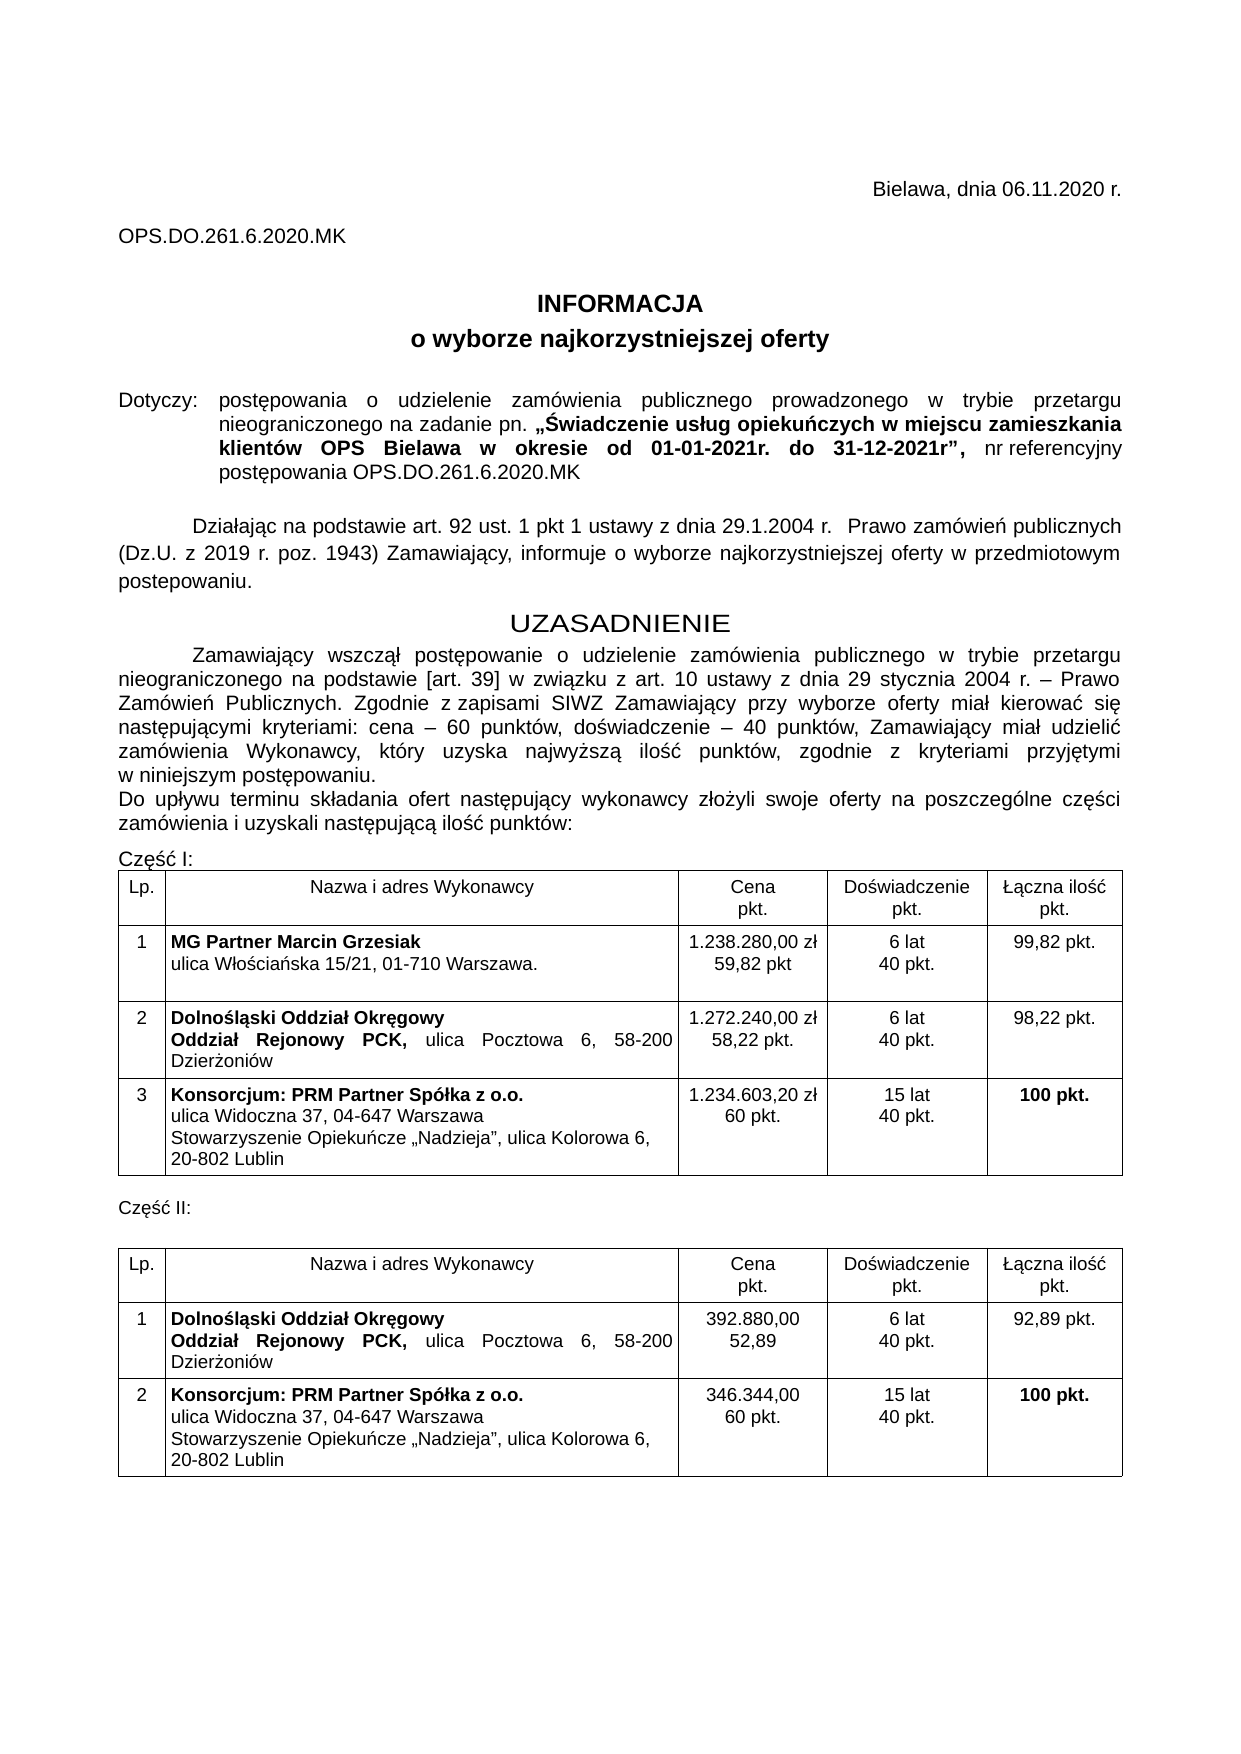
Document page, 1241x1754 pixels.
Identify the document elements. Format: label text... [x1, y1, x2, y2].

table_cell 92,89 pkt. [988, 1303, 1122, 1378]
text OPS.DO.261.6.2020.MK [118, 218, 1122, 248]
table_cell 6 lat 40 pkt. [828, 926, 987, 1001]
table_cell 2 [119, 1002, 165, 1078]
table_cell 100 pkt. [988, 1079, 1122, 1175]
table_cell 6 lat 40 pkt. [828, 1303, 987, 1378]
table_header Doświadczenie pkt. [828, 1249, 987, 1302]
table_cell 1.238.280,00 zł 59,82 pkt [679, 926, 827, 1001]
table_cell 1 [119, 1303, 165, 1378]
text Bielawa, dnia 06.11.2020 r. [118, 176, 1122, 200]
table_cell 99,82 pkt. [988, 926, 1122, 1001]
text Działając na podstawie art. 92 ust. 1 pkt 1 ustawy z dnia 29.1.2004 r. Prawo zamówień publicznych (Dz.U. z 2019 r. poz. 1943) Zamawiający, informuje o wyborze najkorzystniejszej oferty w przedmiotowym postepowaniu. [118, 514, 1122, 593]
table_header Lp. [119, 871, 165, 925]
table_header Łączna ilość pkt. [988, 1249, 1122, 1302]
table_cell Konsorcjum: PRM Partner Spółka z o.o. ulica Widoczna 37, 04-647 Warszawa Stowarzyszenie Opiekuńcze „Nadzieja”, ulica Kolorowa 6, 20-802 Lublin [166, 1379, 678, 1476]
table_cell 392.880,00 52,89 [679, 1303, 827, 1378]
table_cell 1 [119, 926, 165, 1001]
text UZASADNIENIE [118, 609, 1122, 637]
table_header Cena pkt. [679, 871, 827, 925]
table_cell 100 pkt. [988, 1379, 1122, 1476]
table_cell 98,22 pkt. [988, 1002, 1122, 1078]
table_cell 15 lat 40 pkt. [828, 1379, 987, 1476]
table_cell Dolnośląski Oddział Okręgowy Oddział Rejonowy PCK, ulica Pocztowa 6, 58-200 Dzierżoniów [166, 1303, 678, 1378]
table_cell 3 [119, 1079, 165, 1175]
text Część II: [118, 1197, 1122, 1219]
text INFORMACJA [118, 289, 1122, 318]
table_cell Konsorcjum: PRM Partner Spółka z o.o. ulica Widoczna 37, 04-647 Warszawa Stowarzyszenie Opiekuńcze „Nadzieja”, ulica Kolorowa 6, 20-802 Lublin [166, 1079, 678, 1175]
table_cell 2 [119, 1379, 165, 1476]
table_header Cena pkt. [679, 1249, 827, 1302]
table_cell 15 lat 40 pkt. [828, 1079, 987, 1175]
table_header Doświadczenie pkt. [828, 871, 987, 925]
table_header Nazwa i adres Wykonawcy [166, 1249, 678, 1302]
table_cell 346.344,00 60 pkt. [679, 1379, 827, 1476]
table_cell MG Partner Marcin Grzesiak ulica Włościańska 15/21, 01-710 Warszawa. [166, 926, 678, 1001]
text o wyborze najkorzystniejszej oferty [118, 324, 1122, 352]
text Część I: [118, 841, 1122, 870]
text Zamawiający wszczął postępowanie o udzielenie zamówienia publicznego w trybie przetargu nieograniczonego na podstawie [art. 39] w związku z art. 10 ustawy z dnia 29 stycznia 2004 r. – Prawo Zamówień Publicznych. Zgodnie z zapisami SIWZ Zamawiający przy wyborze oferty miał kierować się następującymi kryteriami: cena – 60 punktów, doświadczenie – 40 punktów, Zamawiający miał udzielić zamówienia Wykonawcy, który uzyska najwyższą ilość punktów, zgodnie z kryteriami przyjętymi w niniejszym postępowaniu. [118, 643, 1122, 787]
table_cell 1.272.240,00 zł 58,22 pkt. [679, 1002, 827, 1078]
table_cell 1.234.603,20 zł 60 pkt. [679, 1079, 827, 1175]
table_header Łączna ilość pkt. [988, 871, 1122, 925]
table_cell Dolnośląski Oddział Okręgowy Oddział Rejonowy PCK, ulica Pocztowa 6, 58-200 Dzierżoniów [166, 1002, 678, 1078]
table_header Lp. [119, 1249, 165, 1302]
table_header Nazwa i adres Wykonawcy [166, 871, 678, 925]
text Dotyczy: postępowania o udzielenie zamówienia publicznego prowadzonego w trybie przetargu nieograniczonego na zadanie pn. „Świadczenie usług opiekuńczych w miejscu zamieszkania klientów OPS Bielawa w okresie od 01-01-2021r. do 31-12-2021r”, nr referencyjny postępowania OPS.DO.261.6.2020.MK [118, 388, 1122, 484]
text Do upływu terminu składania ofert następujący wykonawcy złożyli swoje oferty na poszczególne części zamówienia i uzyskali następującą ilość punktów: [118, 787, 1122, 835]
table_cell 6 lat 40 pkt. [828, 1002, 987, 1078]
